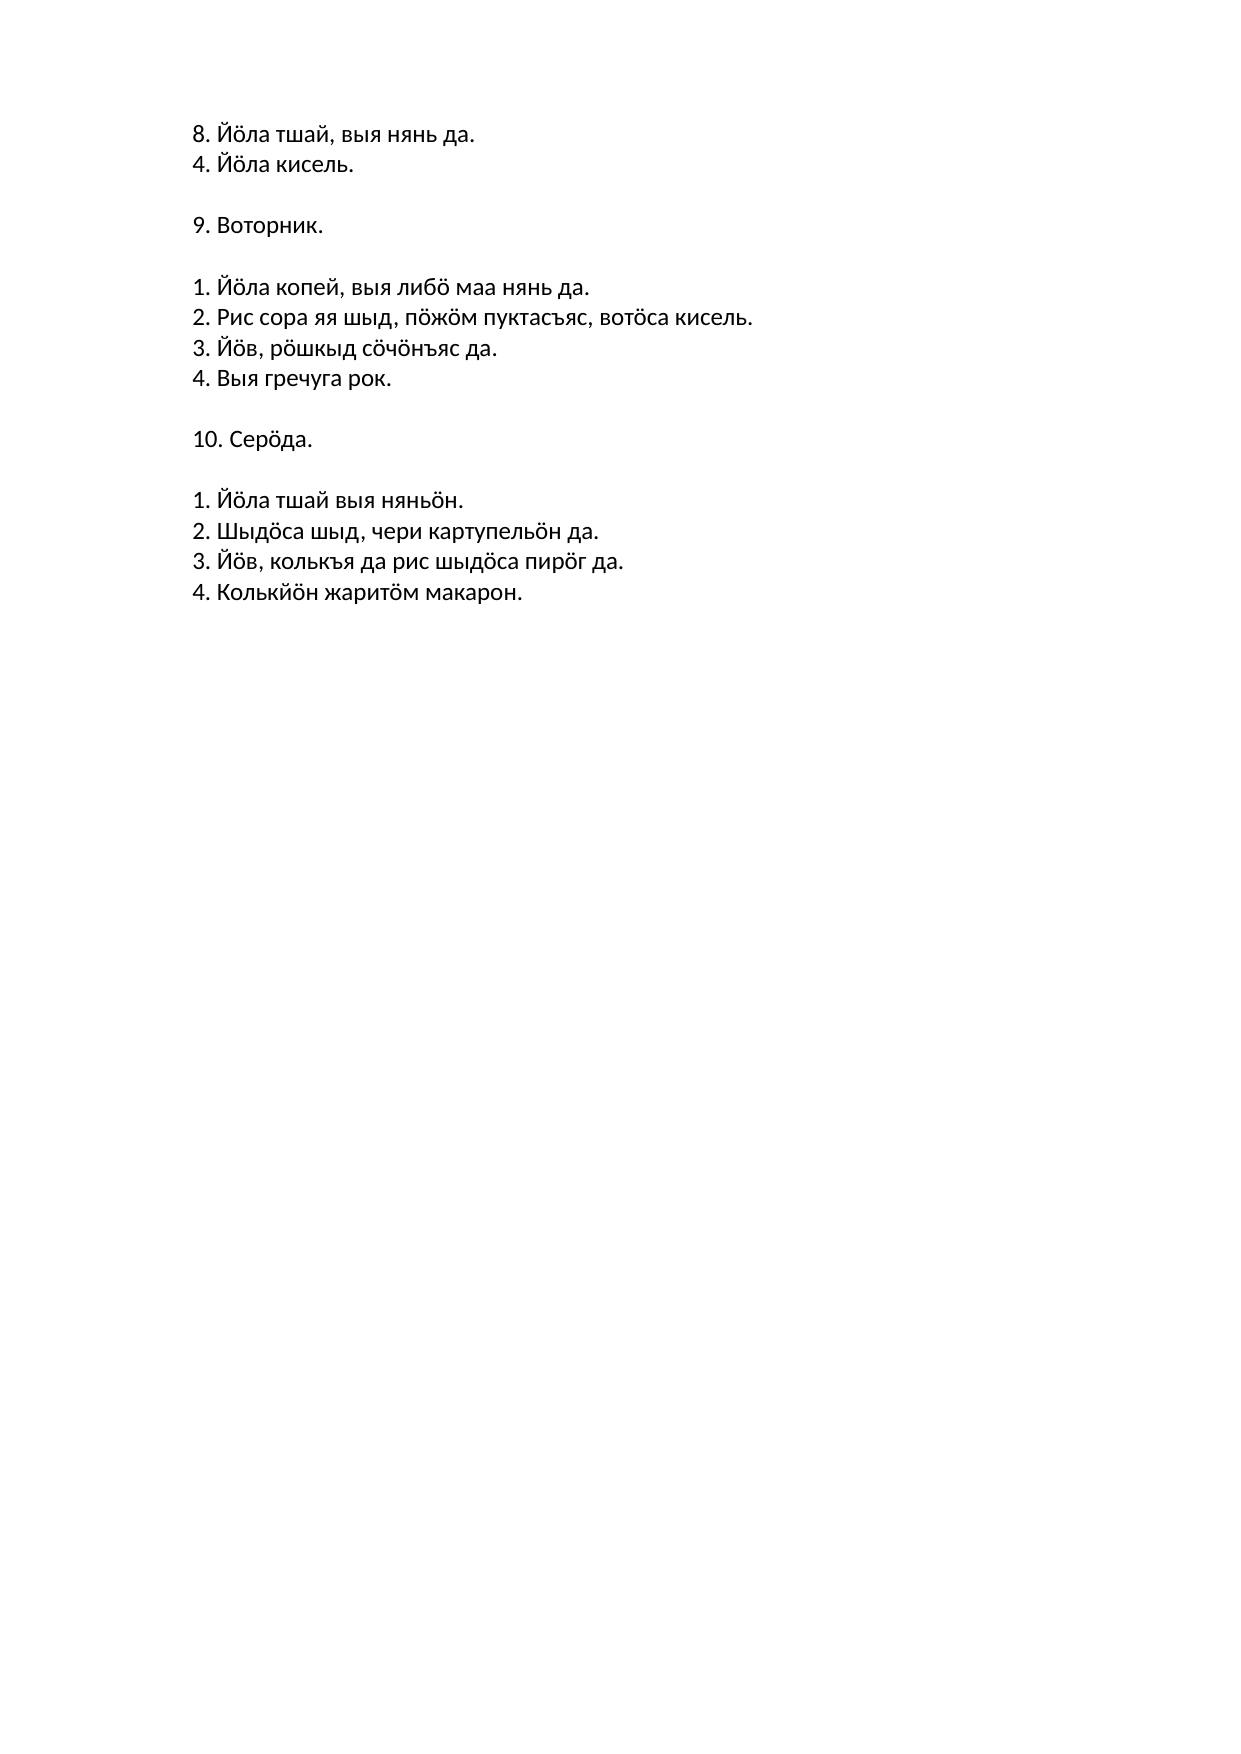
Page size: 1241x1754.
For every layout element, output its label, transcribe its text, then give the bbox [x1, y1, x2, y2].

text 8. Йӧла тшай, выя нянь да. [118, 118, 1122, 149]
text 2. Рис сора яя шыд, пӧжӧм пуктасъяс, вотӧса кисель. [118, 301, 1122, 332]
text 3. Йӧв, рӧшкыд сӧчӧнъяс да. [118, 332, 1122, 362]
text 10. Серӧда. [118, 423, 1122, 454]
text 4. Йӧла кисель. [118, 149, 1122, 179]
text 3. Йӧв, колькъя да рис шыдӧса пирӧг да. [118, 545, 1122, 576]
text 9. Воторник. [118, 210, 1122, 240]
text 1. Йӧла тшай выя няньӧн. [118, 484, 1122, 515]
text 4. Выя гречуга рок. [118, 362, 1122, 393]
text 4. Колькйӧн жаритӧм макарон. [118, 576, 1122, 606]
text 1. Йӧла копей, выя либӧ маа нянь да. [118, 271, 1122, 301]
text 2. Шыдӧса шыд, чери картупельӧн да. [118, 515, 1122, 545]
